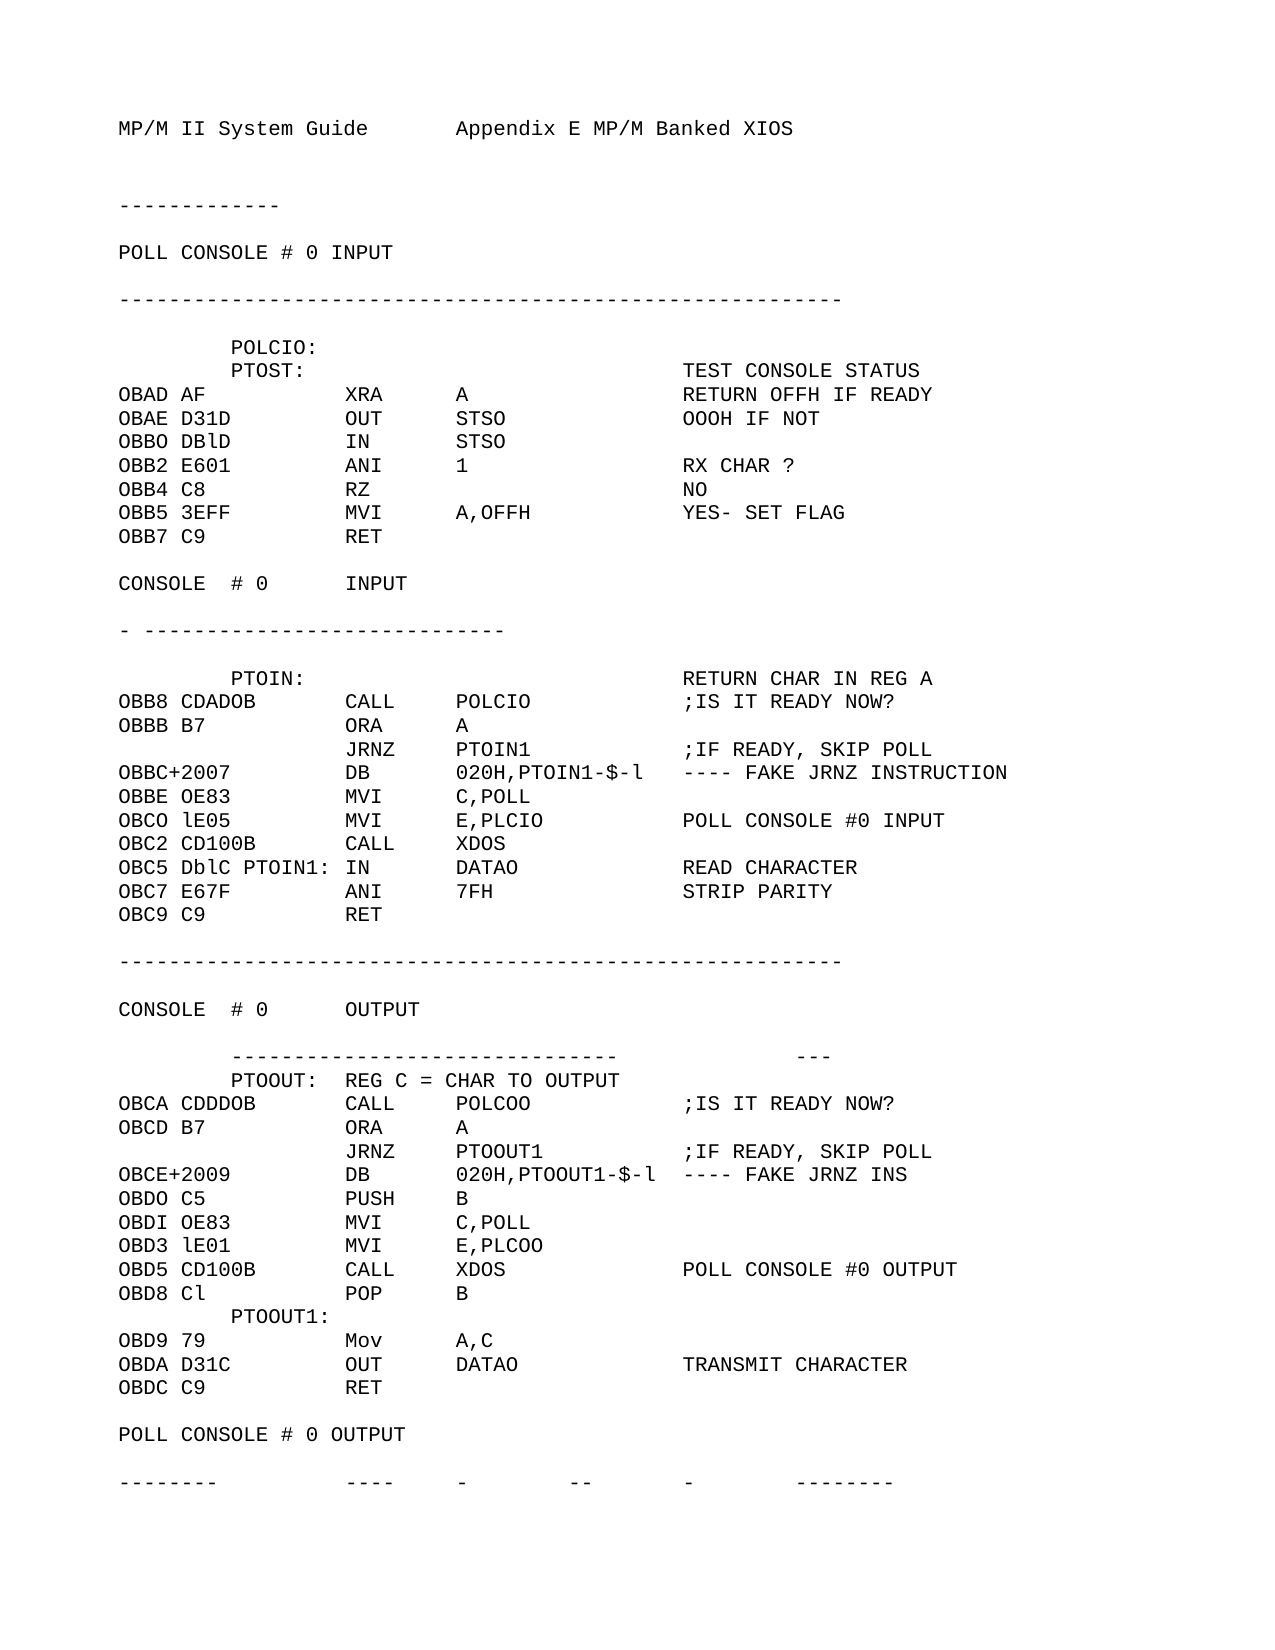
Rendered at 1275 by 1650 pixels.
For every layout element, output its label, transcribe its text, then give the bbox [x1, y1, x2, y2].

text JRNZ PTOIN1 ;IF READY, SKIP POLL [118, 739, 1157, 762]
text POLCIO: [118, 337, 1157, 360]
text OBC7 E67F ANI 7FH STRIP PARITY [118, 881, 1157, 904]
text OBB4 C8 RZ NO [118, 479, 1157, 502]
text CONSOLE # 0 INPUT [118, 573, 1157, 597]
text - ----------------------------- [118, 621, 1157, 644]
text OBCE+2009 DB 020H,PTOOUT1-$-l ---- FAKE JRNZ INS [118, 1164, 1157, 1188]
text OBDA D31C OUT DATAO TRANSMIT CHARACTER [118, 1353, 1157, 1377]
text JRNZ PTOOUT1 ;IF READY, SKIP POLL [118, 1141, 1157, 1164]
text OBDC C9 RET [118, 1377, 1157, 1401]
text PTOIN: RETURN CHAR IN REG A [118, 668, 1157, 691]
text OBB2 E601 ANI 1 RX CHAR ? [118, 455, 1157, 479]
text OBD3 lE01 MVI E,PLCOO [118, 1235, 1157, 1259]
text ------------- [118, 195, 1157, 218]
text OBD9 79 Mov A,C [118, 1330, 1157, 1353]
text PTOOUT1: [118, 1306, 1157, 1330]
text OBCD B7 ORA A [118, 1117, 1157, 1141]
text OBD5 CD100B CALL XDOS POLL CONSOLE #0 OUTPUT [118, 1259, 1157, 1283]
text POLL CONSOLE # 0 OUTPUT [118, 1424, 1157, 1448]
text OBAD AF XRA A RETURN OFFH IF READY [118, 384, 1157, 408]
text -------- ---- - -- - -------- [118, 1472, 1157, 1495]
text OBDI OE83 MVI C,POLL [118, 1212, 1157, 1235]
text PTOOUT: REG C = CHAR TO OUTPUT [118, 1070, 1157, 1093]
text OBC2 CD100B CALL XDOS [118, 833, 1157, 857]
text OBBC+2007 DB 020H,PTOIN1-$-l ---- FAKE JRNZ INSTRUCTION [118, 762, 1157, 786]
text PTOST: TEST CONSOLE STATUS [118, 360, 1157, 384]
text OBC5 DblC PTOIN1: IN DATAO READ CHARACTER [118, 857, 1157, 881]
text ------------------------------- --- [118, 1046, 1157, 1070]
text OBC9 C9 RET [118, 904, 1157, 928]
text OBCA CDDDOB CALL POLCOO ;IS IT READY NOW? [118, 1093, 1157, 1117]
text OBBE OE83 MVI C,POLL [118, 786, 1157, 810]
text OBAE D31D OUT STSO OOOH IF NOT [118, 408, 1157, 431]
text OBB8 CDADOB CALL POLCIO ;IS IT READY NOW? [118, 691, 1157, 715]
text OBD8 Cl POP B [118, 1283, 1157, 1306]
text ---------------------------------------------------------- [118, 289, 1157, 313]
text OBBB B7 ORA A [118, 715, 1157, 739]
text OBDO C5 PUSH B [118, 1188, 1157, 1212]
text CONSOLE # 0 OUTPUT [118, 999, 1157, 1022]
text ---------------------------------------------------------- [118, 952, 1157, 975]
text OBB5 3EFF MVI A,OFFH YES- SET FLAG [118, 502, 1157, 526]
text OBB7 C9 RET [118, 526, 1157, 549]
text POLL CONSOLE # 0 INPUT [118, 242, 1157, 266]
text OBBO DBlD IN STSO [118, 431, 1157, 455]
text OBCO lE05 MVI E,PLCIO POLL CONSOLE #0 INPUT [118, 810, 1157, 833]
